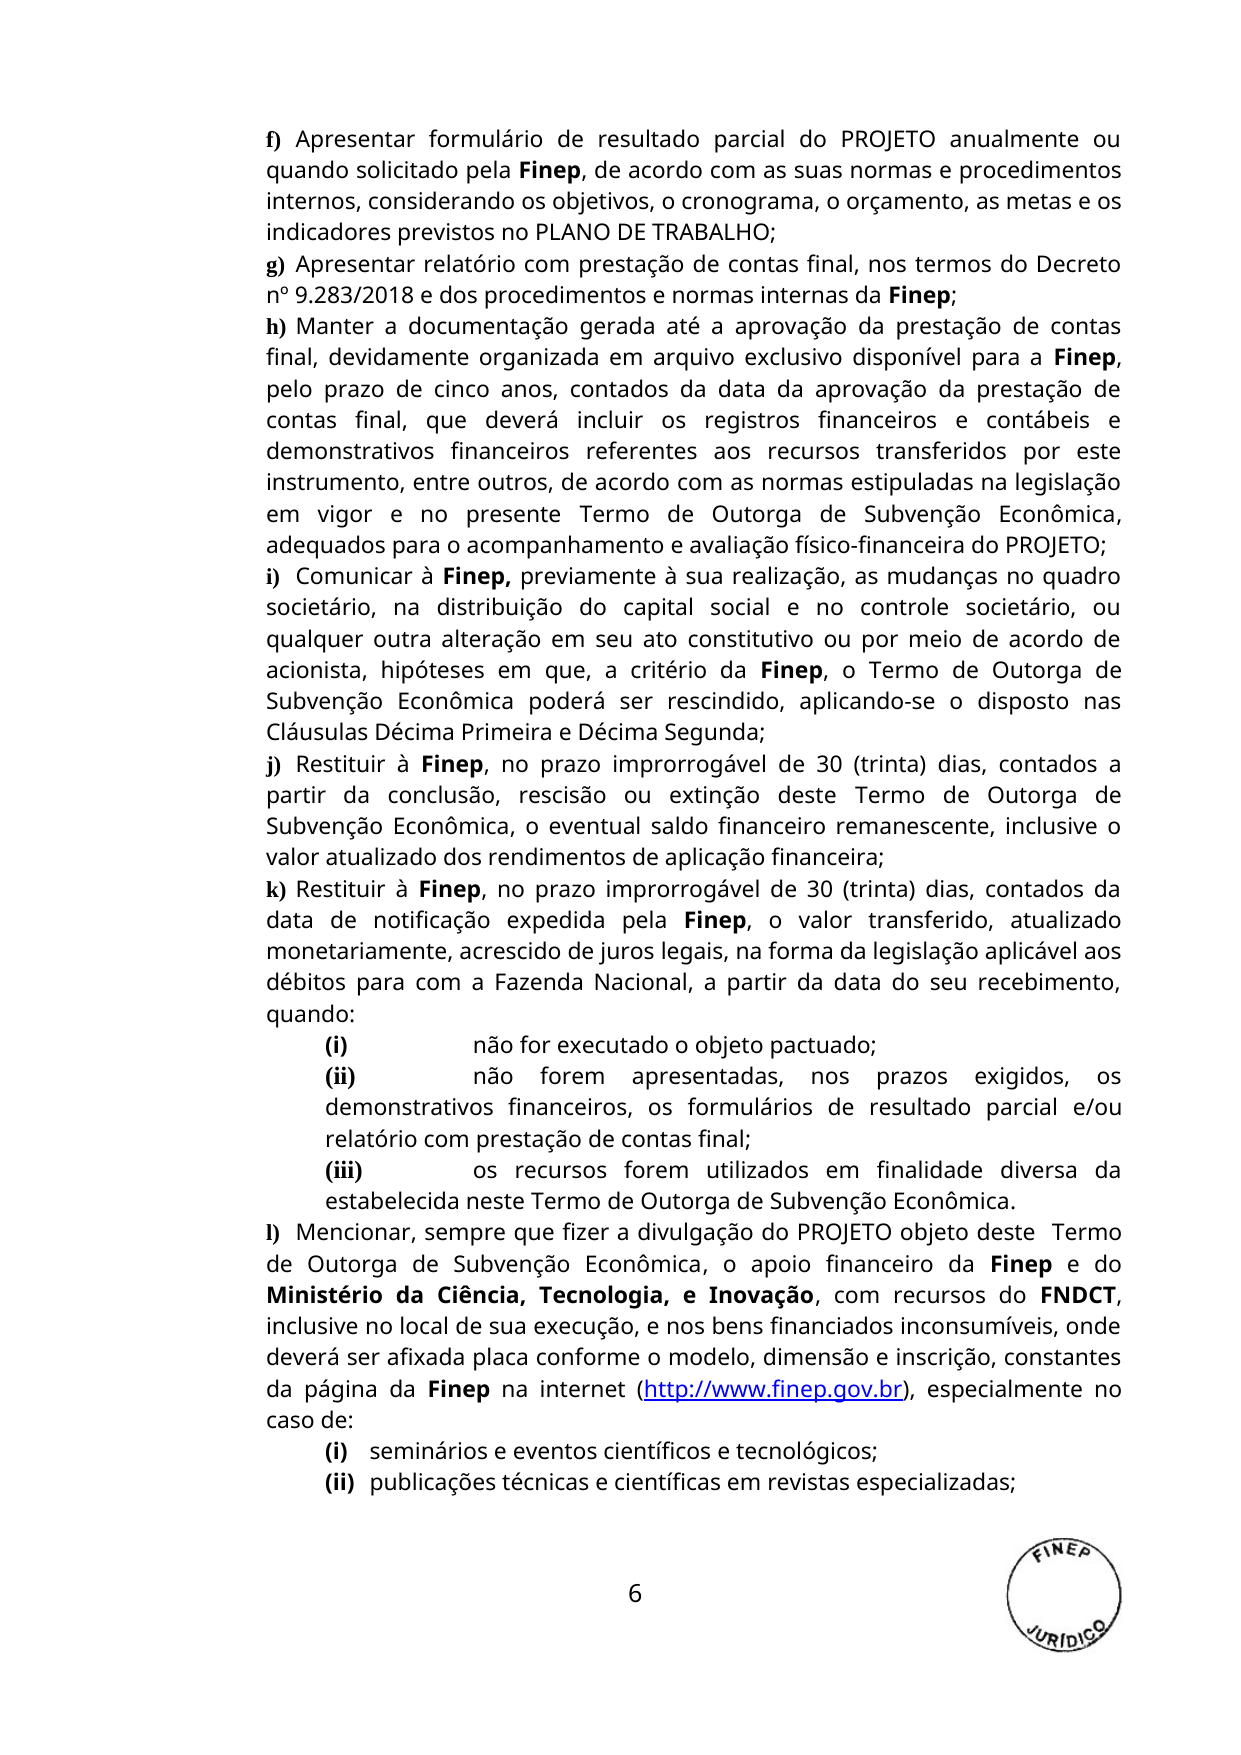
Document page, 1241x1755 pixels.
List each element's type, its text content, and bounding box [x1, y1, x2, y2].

list Apresentar relatório com prestação de contas final, nos termos do Decreto nº 9.283/2018 e dos procedimentos e normas internas da Finep; [266, 247, 1122, 310]
list Mencionar, sempre que fizer a divulgação do PROJETO objeto deste Termo de Outorga de Subvenção Econômica, o apoio financeiro da Finep e do Ministério da Ciência, Tecnologia, e Inovação, com recursos do FNDCT, inclusive no local de sua execução, e nos bens financiados inconsumíveis, onde deverá ser afixada placa conforme o modelo, dimensão e inscrição, constantes da página da Finep na internet (http://www.finep.gov.br), especialmente no caso de: [266, 1216, 1122, 1435]
list Manter a documentação gerada até a aprovação da prestação de contas final, devidamente organizada em arquivo exclusivo disponível para a Finep, pelo prazo de cinco anos, contados da data da aprovação da prestação de contas final, que deverá incluir os registros financeiros e contábeis e demonstrativos financeiros referentes aos recursos transferidos por este instrumento, entre outros, de acordo com as normas estipuladas na legislação em vigor e no presente Termo de Outorga de Subvenção Econômica, adequados para o acompanhamento e avaliação físico-financeira do PROJETO; [266, 310, 1122, 560]
list Restituir à Finep, no prazo improrrogável de 30 (trinta) dias, contados da data de notificação expedida pela Finep, o valor transferido, atualizado monetariamente, acrescido de juros legais, na forma da legislação aplicável aos débitos para com a Fazenda Nacional, a partir da data do seu recebimento, quando: [266, 872, 1122, 1029]
list Restituir à Finep, no prazo improrrogável de 30 (trinta) dias, contados a partir da conclusão, rescisão ou extinção deste Termo de Outorga de Subvenção Econômica, o eventual saldo financeiro remanescente, inclusive o valor atualizado dos rendimentos de aplicação financeira; [266, 747, 1122, 872]
list não forem apresentadas, nos prazos exigidos, os demonstrativos financeiros, os formulários de resultado parcial e/ou relatório com prestação de contas final; [325, 1060, 1122, 1154]
list não for executado o objeto pactuado; [325, 1029, 1122, 1060]
list seminários e eventos científicos e tecnológicos; [325, 1435, 1122, 1466]
list Comunicar à Finep, previamente à sua realização, as mudanças no quadro societário, na distribuição do capital social e no controle societário, ou qualquer outra alteração em seu ato constitutivo ou por meio de acordo de acionista, hipóteses em que, a critério da Finep, o Termo de Outorga de Subvenção Econômica poderá ser rescindido, aplicando-se o disposto nas Cláusulas Décima Primeira e Décima Segunda; [266, 560, 1122, 747]
list os recursos forem utilizados em finalidade diversa da estabelecida neste Termo de Outorga de Subvenção Econômica. [325, 1154, 1122, 1216]
list publicações técnicas e científicas em revistas especializadas; [325, 1466, 1122, 1497]
list Apresentar formulário de resultado parcial do PROJETO anualmente ou quando solicitado pela Finep, de acordo com as suas normas e procedimentos internos, considerando os objetivos, o cronograma, o orçamento, as metas e os indicadores previstos no PLANO DE TRABALHO; [266, 122, 1122, 247]
